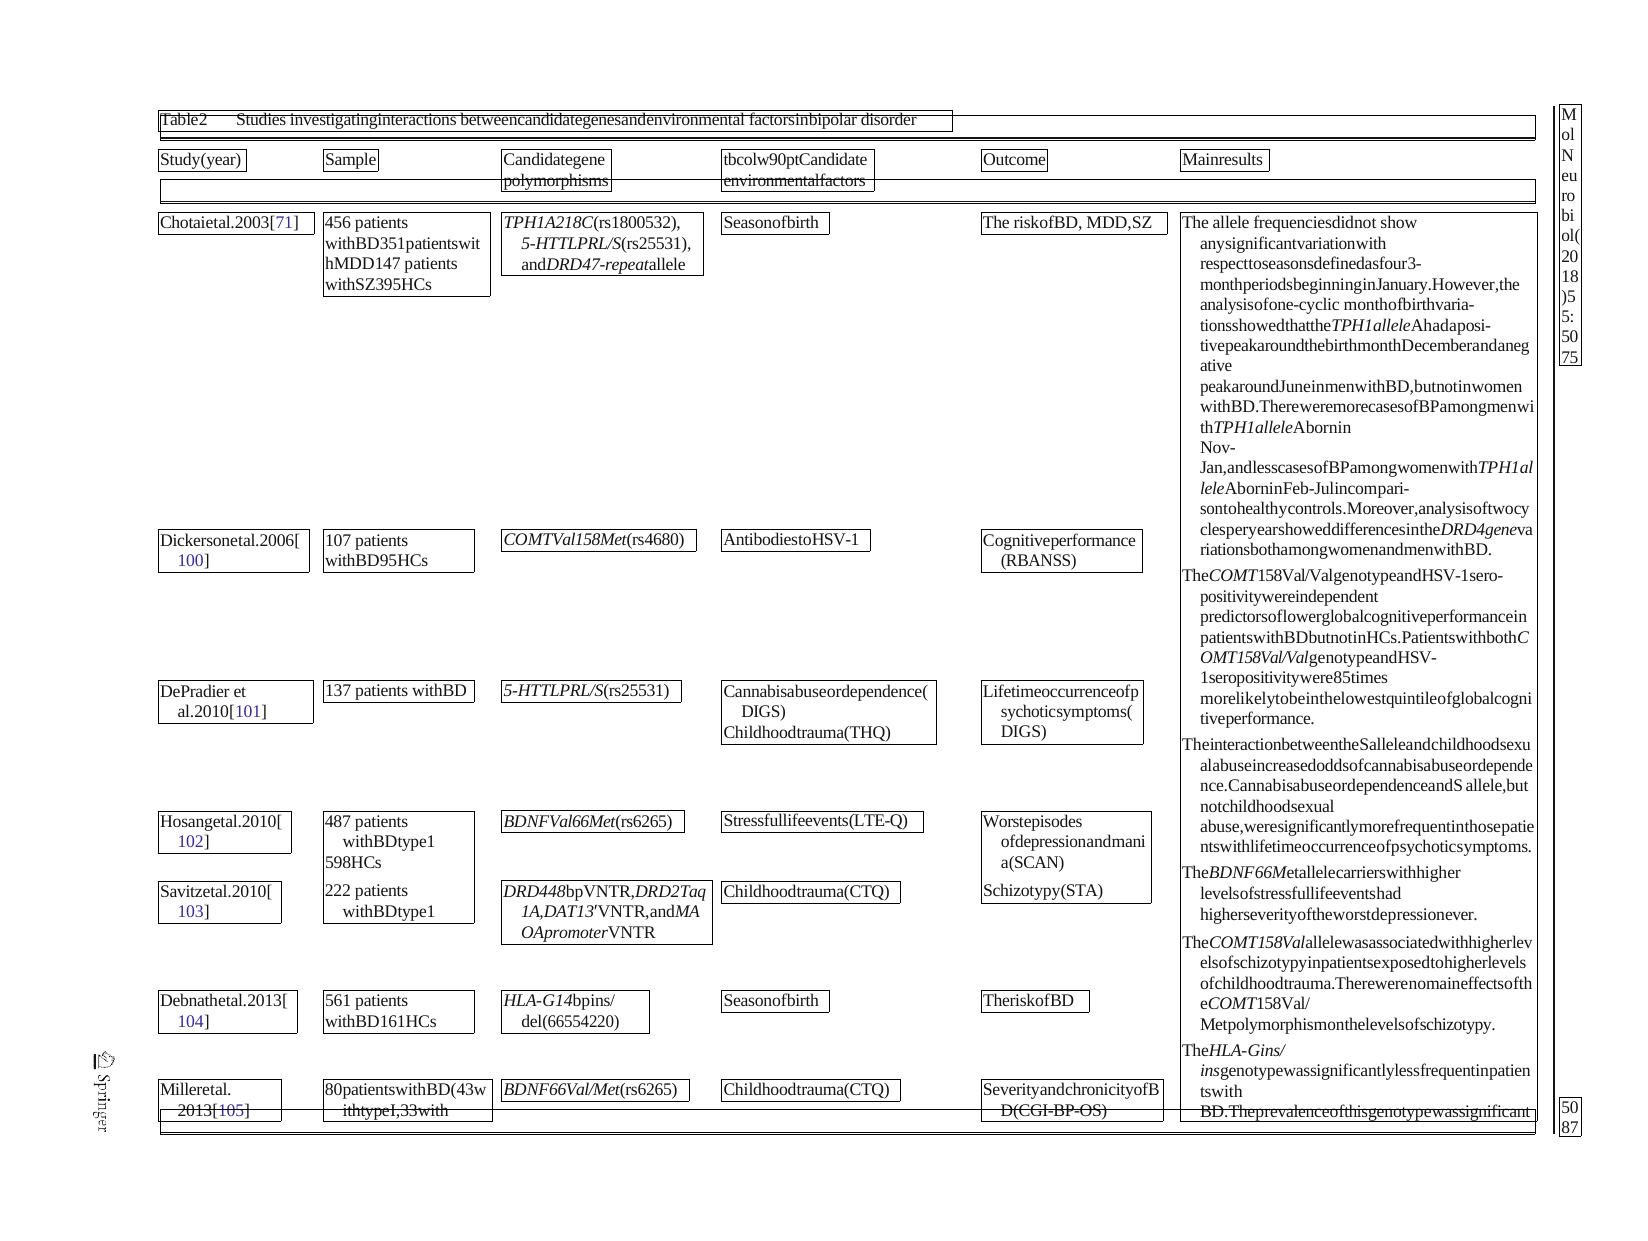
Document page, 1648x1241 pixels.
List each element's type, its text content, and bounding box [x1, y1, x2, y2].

text 487 patients withBDtype1 [324, 812, 472, 852]
text Nov-Jan,andlesscasesofBPamongwomenwithTPH1alleleAborninFeb-Julincompari-sontohealthycontrols.Moreover,analysisoftwocyclesperyearshoweddifferencesintheDRD4genevariationsbothamongwomenandmenwithBD. [1200, 437, 1535, 559]
text Candidategenepolymorphisms [503, 150, 610, 179]
text Outcome [983, 150, 1047, 169]
text TheCOMT158Valallelewasassociatedwithhigherlevelsofschizotypyinpatientsexposedtohigherlevelsofchildhoodtrauma.TherewerenomaineffectsoftheCOMT158Val/Metpolymorphismonthelevelsofschizotypy. [1182, 932, 1535, 1034]
text andDRD47-repeatallele [521, 253, 703, 274]
picture [93, 1051, 115, 1132]
text 561 patients withBD161HCs [325, 991, 472, 1031]
text Cannabisabuseordependence(DIGS) [723, 681, 935, 721]
text 80patientswithBD(43withtypeI,33with [324, 1080, 491, 1109]
text Worstepisodes ofdepressionandmania(SCAN) [983, 812, 1149, 872]
text Table2 Studies investigatinginteractions betweencandidategenesandenvironmental factorsinbipolar disorder [161, 116, 952, 130]
text Savitzetal.2010[103] [160, 882, 279, 921]
text TheriskofBD [983, 991, 1089, 1011]
text Childhoodtrauma(THQ) [723, 721, 936, 742]
text Seasonofbirth [723, 213, 829, 233]
text TheBDNF66Metallelecarrierswithhigher levelsofstressfullifeeventshad higherseverityoftheworstdepressionever. [1182, 862, 1531, 924]
text TPH1A218C(rs1800532), [503, 213, 703, 232]
text The allele frequenciesdidnot show anysignificantvariationwith respecttoseasonsdefinedasfour3-monthperiodsbeginninginJanuary.However,the analysisofone-cyclic monthofbirthvaria-tionsshowedthattheTPH1alleleAhadaposi-tivepeakaroundthebirthmonthDecemberandanegative peakaroundJuneinmenwithBD,butnotinwomenwithBD.ThereweremorecasesofBPamongmenwithTPH1alleleAbornin [1182, 213, 1535, 437]
text Stressfullifeevents(LTE-Q) [723, 812, 923, 831]
text Childhoodtrauma(CTQ) [723, 882, 900, 901]
text BDNFVal66Met(rs6265) [503, 811, 684, 831]
text Seasonofbirth [723, 991, 829, 1011]
text Milleretal. 2013[105] [160, 1080, 279, 1109]
text 456 patients withBD351patientswithMDD147 patients withSZ395HCs [324, 213, 488, 294]
text DRD448bpVNTR,DRD2Taq1A,DAT13′VNTR,andMAOApromoterVNTR [503, 881, 711, 942]
text 137 patients withBD [325, 681, 473, 701]
text Milleretal. 2013[105] [161, 1110, 279, 1120]
text SeverityandchronicityofBD(CGI-BP-OS) [983, 1080, 1161, 1109]
text Chotaietal.2003[71] [160, 213, 314, 233]
text Debnathetal.2013[104] [160, 991, 295, 1031]
text 80patientswithBD(43withtypeI,33with [376, 1110, 491, 1120]
text TheinteractionbetweentheSalleleandchildhoodsexualabuseincreasedoddsofcannabisabuseordependence.CannabisabuseordependenceandSallele,but notchildhoodsexual abuse,weresignificantlymorefrequentinthosepatientswithlifetimeoccurrenceofpsychoticsymptoms. [1182, 734, 1535, 857]
text MolNeurobiol(2018)55:5075–5100 [1561, 105, 1581, 365]
text DePradier et al.2010[101] [160, 681, 311, 721]
text Lifetimeoccurrenceofpsychoticsymptoms(DIGS) [983, 681, 1141, 742]
text SeverityandchronicityofBD(CGI-BP-OS) [983, 1110, 1161, 1120]
text 5-HTTLPRL/S(rs25531), [521, 233, 703, 253]
text COMTVal158Met(rs4680) [503, 530, 696, 549]
text 598HCs [325, 852, 473, 872]
text Mainresults [1182, 150, 1269, 169]
text tbcolw90ptCandidateenvironmentalfactors [723, 180, 872, 190]
text BDNF66Val/Met(rs6265) [503, 1080, 689, 1099]
text Dickersonetal.2006[100] [160, 530, 307, 570]
text Sample [325, 150, 378, 169]
text 5087 [1561, 1098, 1581, 1136]
text TheHLA-Gins/insgenotypewassignificantlylessfrequentinpatientswith BD.Theprevalenceofthisgenotypewassignificantly lowerinpatientsborninthe winterseason. [1182, 1040, 1531, 1109]
text 222 patients withBDtype1 [324, 880, 472, 921]
text Candidategenepolymorphisms [506, 180, 561, 190]
text Hosangetal.2010[102] [160, 812, 289, 852]
text TheCOMT158Val/ValgenotypeandHSV-1sero-positivitywereindependent predictorsoflowerglobalcognitiveperformanceinpatientswithBDbutnotinHCs.PatientswithbothCOMT158Val/ValgenotypeandHSV-1seropositivitywere85times morelikelytobeinthelowestquintileofglobalcognitiveperformance. [1182, 565, 1535, 728]
text Cognitiveperformance(RBANSS) [983, 530, 1141, 570]
text 5-HTTLPRL/S(rs25531) [503, 681, 681, 701]
text 107 patients withBD95HCs [325, 530, 472, 570]
text The riskofBD, MDD,SZ [983, 213, 1167, 233]
text AntibodiestoHSV-1 [723, 530, 870, 549]
text [160, 111, 952, 115]
text Study(year) [160, 150, 246, 169]
text tbcolw90ptCandidateenvironmentalfactors [723, 150, 872, 179]
text HLA-G14bpins/del(66554220) [503, 991, 648, 1031]
text Schizotypy(STA) [983, 880, 1151, 901]
text Childhoodtrauma(CTQ) [723, 1080, 899, 1099]
